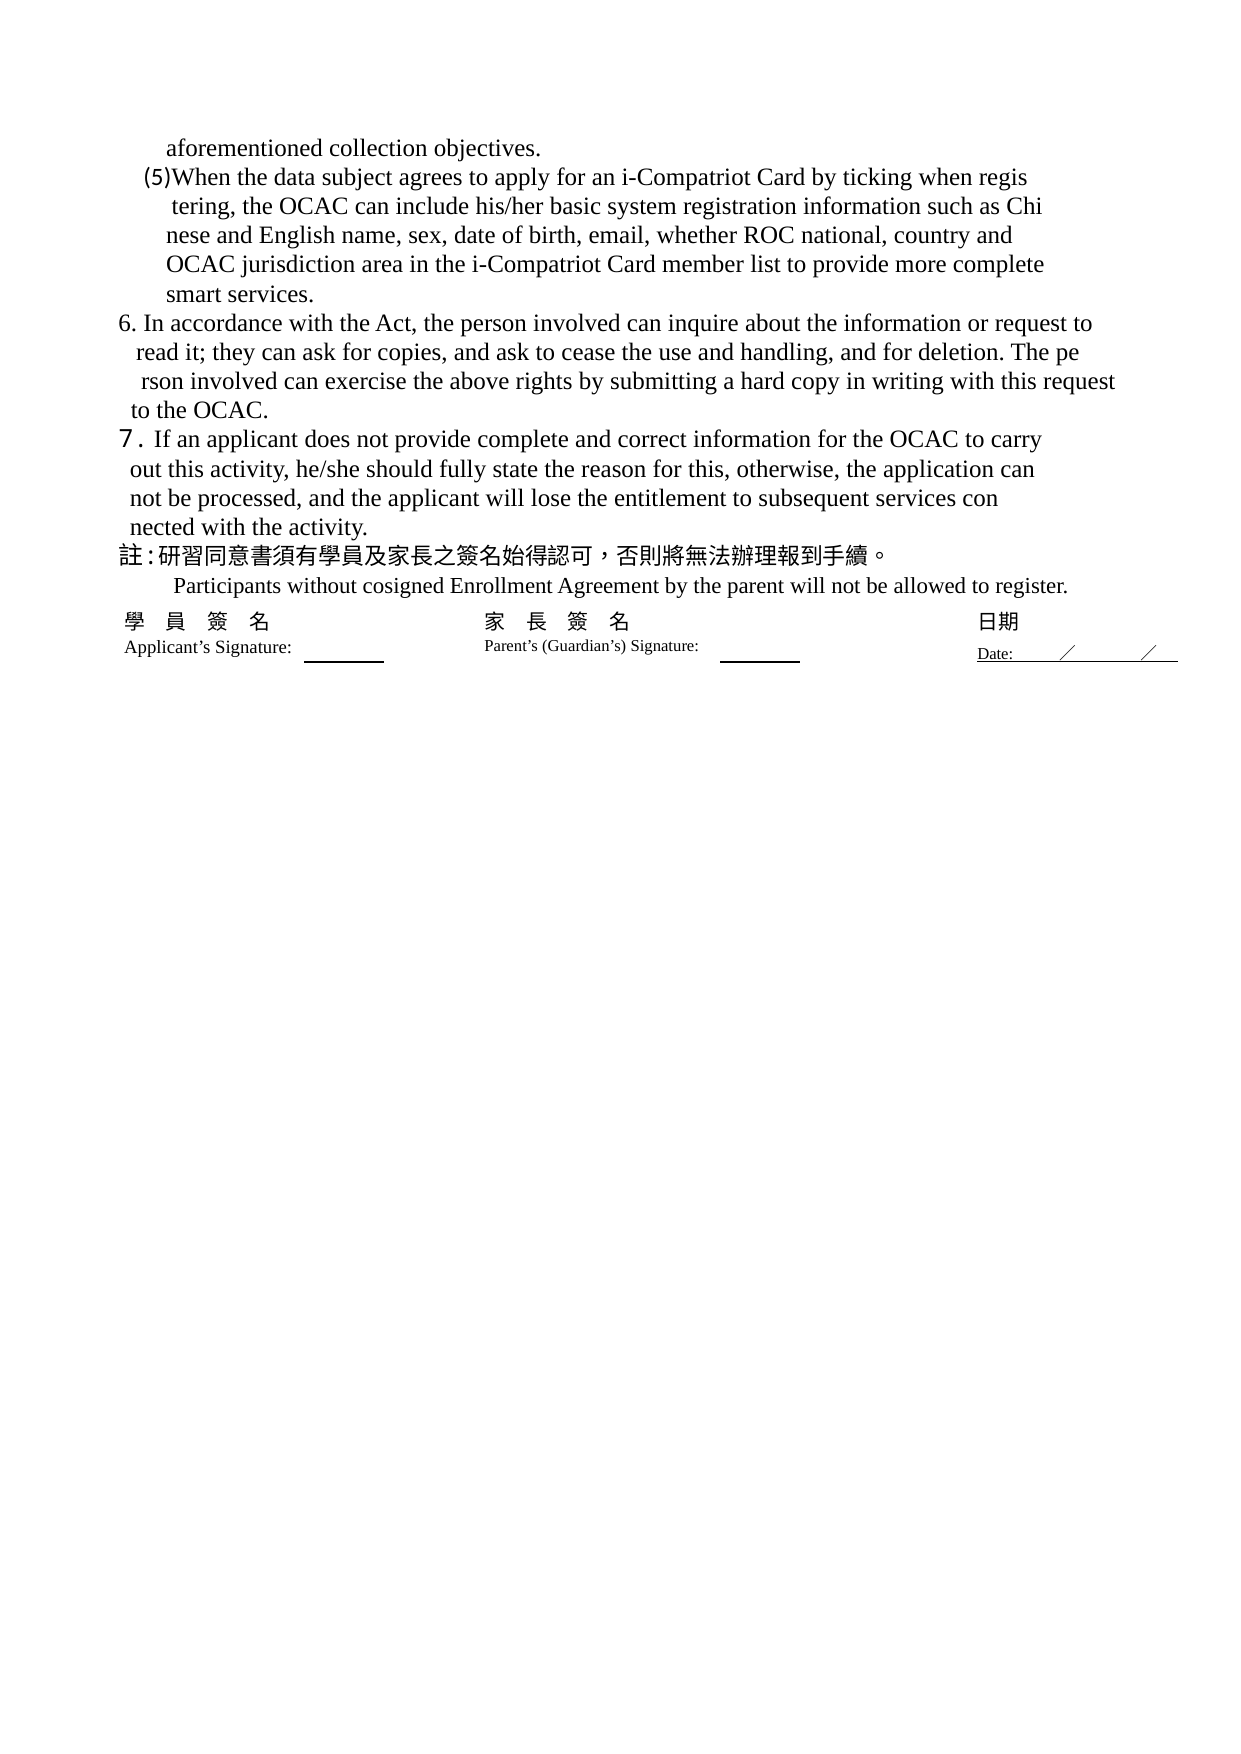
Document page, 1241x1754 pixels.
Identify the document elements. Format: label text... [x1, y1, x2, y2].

list read it; they can ask for copies, and ask to cease the use and handling, and for deletion. The pe [118, 337, 1122, 366]
list (5)When the data subject agrees to apply for an i-Compatriot Card by ticking when regis [143, 162, 1122, 191]
list 6. In accordance with the Act, the person involved can inquire about the information or request to [118, 308, 1122, 337]
text 註:研習同意書須有學員及家長之簽名始得認可，否則將無法辦理報到手續。 [118, 541, 1122, 570]
list aforementioned collection objectives. [143, 133, 1122, 162]
table_header 日期 Date: ／ ／ [921, 600, 1187, 671]
table_header 學 員 簽 名 Applicant’s Signature: [118, 600, 298, 671]
list out this activity, he/she should fully state the reason for this, otherwise, the application can [118, 454, 1122, 483]
list smart services. [143, 279, 1122, 308]
list OCAC jurisdiction area in the i-Compatriot Card member list to provide more complete [143, 249, 1122, 279]
table_header 家 長 簽 名 Parent’s (Guardian’s) Signature: [478, 600, 714, 671]
list nected with the activity. [118, 512, 1122, 541]
list 7. If an applicant does not provide complete and correct information for the OCAC to carry [118, 424, 1122, 454]
list to the OCAC. [118, 395, 1122, 424]
list tering, the OCAC can include his/her basic system registration information such as Chi [143, 191, 1122, 220]
text Participants without cosigned Enrollment Agreement by the parent will not be allowed to register. [118, 570, 1122, 599]
list rson involved can exercise the above rights by submitting a hard copy in writing with this request [118, 366, 1122, 395]
list nese and English name, sex, date of birth, email, whether ROC national, country and [143, 220, 1122, 249]
list not be processed, and the applicant will lose the entitlement to subsequent services con [118, 483, 1122, 512]
table_header [298, 600, 478, 671]
table_header [714, 600, 921, 671]
